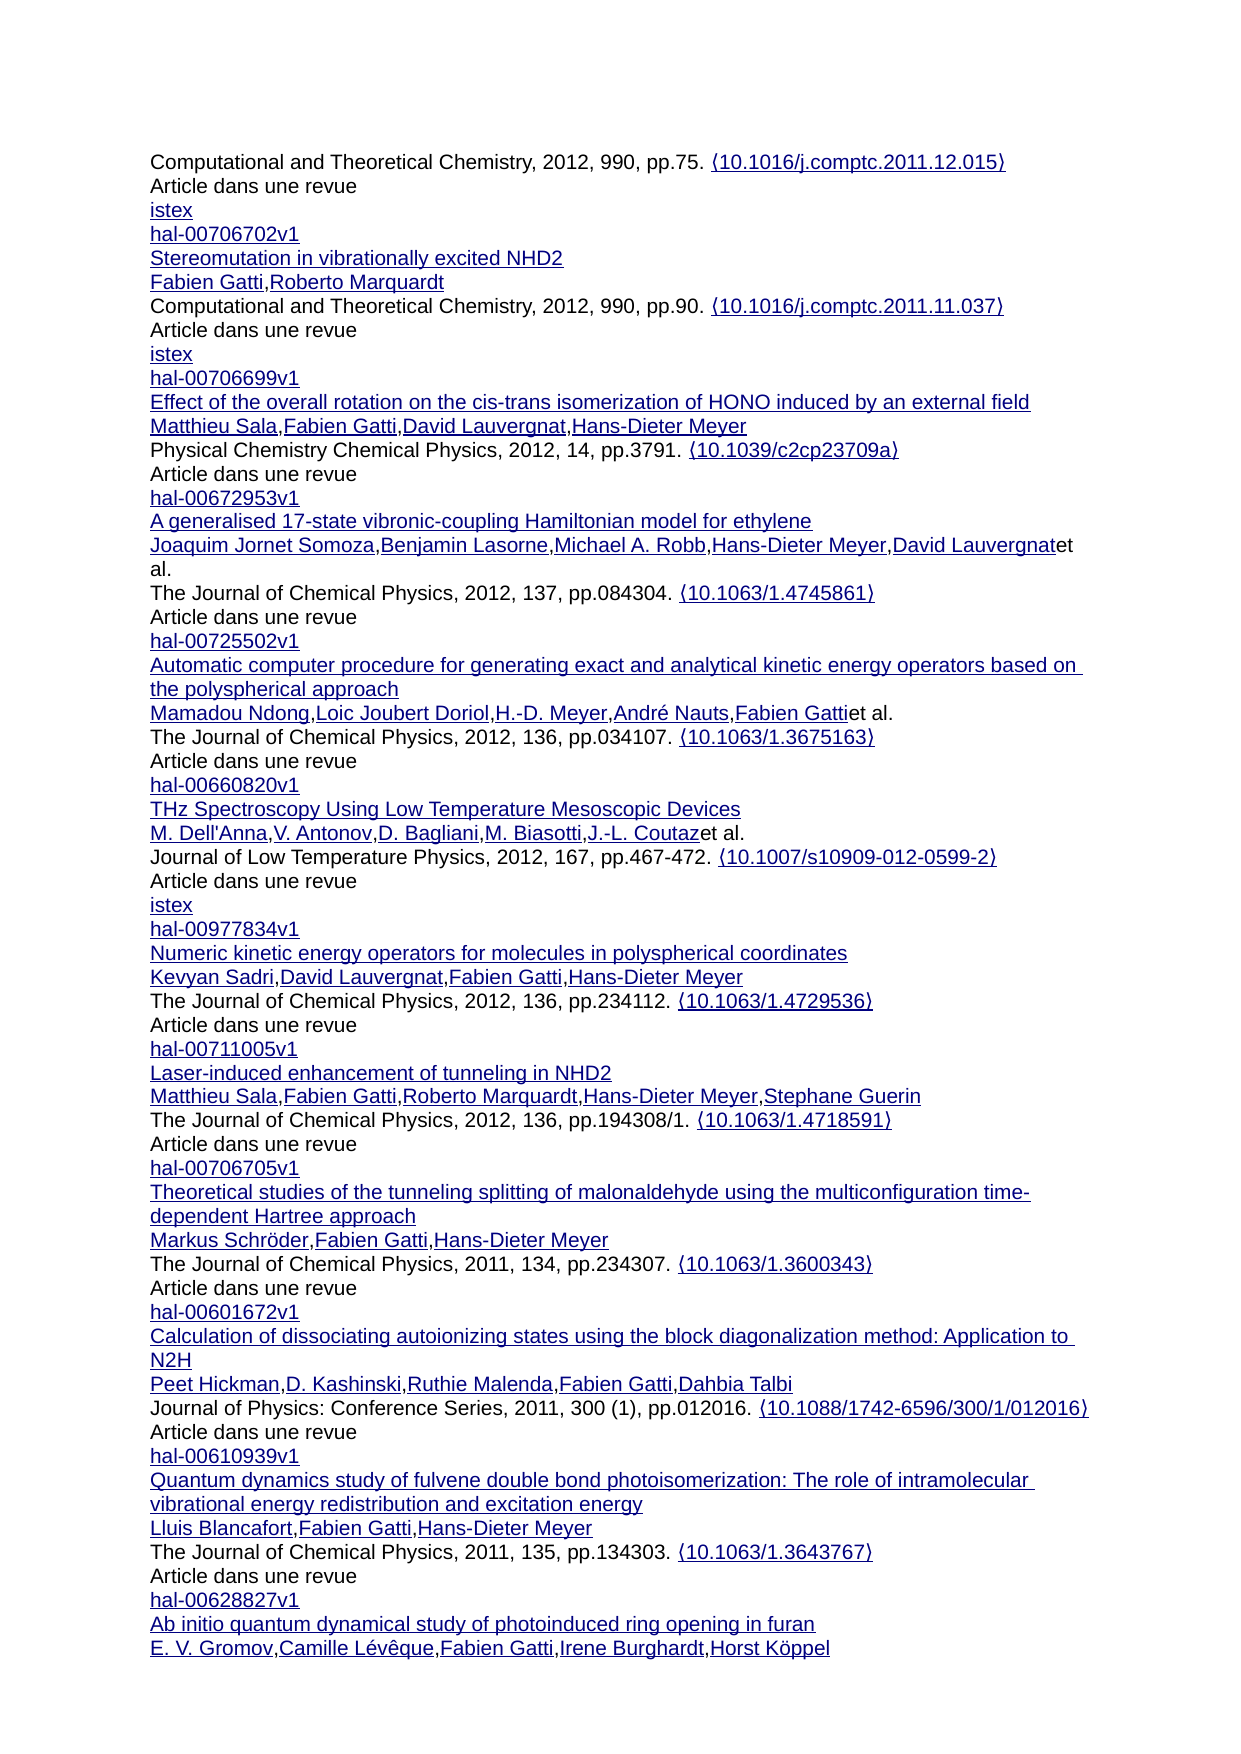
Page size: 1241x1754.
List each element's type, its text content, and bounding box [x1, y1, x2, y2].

table_cell Ab initio quantum dynamical study of photoinduced ring opening in furan E. V. Gromov,Camille Lévêque,Fabien Gatti,Irene Burghardt,Horst Köppel [150, 1611, 1090, 1659]
table_cell Numeric kinetic energy operators for molecules in polyspherical coordinates Kevyan Sadri,David Lauvergnat,Fabien Gatti,Hans-Dieter Meyer The Journal of Chemical Physics, 2012, 136, pp.234112. ⟨10.1063/1.4729536⟩ Article dans une revue hal-00711005v1 [150, 941, 1090, 1060]
table_cell Automatic computer procedure for generating exact and analytical kinetic energy operators based on the polyspherical approach Mamadou Ndong,Loic Joubert Doriol,H.-D. Meyer,André Nauts,Fabien Gattiet al. The Journal of Chemical Physics, 2012, 136, pp.034107. ⟨10.1063/1.3675163⟩ Article dans une revue hal-00660820v1 [150, 653, 1090, 797]
table_cell THz Spectroscopy Using Low Temperature Mesoscopic Devices M. Dell'Anna,V. Antonov,D. Bagliani,M. Biasotti,J.-L. Coutazet al. Journal of Low Temperature Physics, 2012, 167, pp.467-472. ⟨10.1007/s10909-012-0599-2⟩ Article dans une revue istex hal-00977834v1 [150, 797, 1090, 941]
table_cell Calculation of dissociating autoionizing states using the block diagonalization method: Application to N2H Peet Hickman,D. Kashinski,Ruthie Malenda,Fabien Gatti,Dahbia Talbi Journal of Physics: Conference Series, 2011, 300 (1), pp.012016. ⟨10.1088/1742-6596/300/1/012016⟩ Article dans une revue hal-00610939v1 [150, 1324, 1090, 1468]
table_cell A generalised 17-state vibronic-coupling Hamiltonian model for ethylene Joaquim Jornet Somoza,Benjamin Lasorne,Michael A. Robb,Hans-Dieter Meyer,David Lauvergnatet al. The Journal of Chemical Physics, 2012, 137, pp.084304. ⟨10.1063/1.4745861⟩ Article dans une revue hal-00725502v1 [150, 509, 1090, 653]
table_cell Effect of the overall rotation on the cis-trans isomerization of HONO induced by an external field Matthieu Sala,Fabien Gatti,David Lauvergnat,Hans-Dieter Meyer Physical Chemistry Chemical Physics, 2012, 14, pp.3791. ⟨10.1039/c2cp23709a⟩ Article dans une revue hal-00672953v1 [150, 390, 1090, 509]
table_cell Theoretical studies of the tunneling splitting of malonaldehyde using the multiconfiguration time-dependent Hartree approach Markus Schröder,Fabien Gatti,Hans-Dieter Meyer The Journal of Chemical Physics, 2011, 134, pp.234307. ⟨10.1063/1.3600343⟩ Article dans une revue hal-00601672v1 [150, 1180, 1090, 1324]
table_cell Stereomutation in vibrationally excited NHD2 Fabien Gatti,Roberto Marquardt Computational and Theoretical Chemistry, 2012, 990, pp.90. ⟨10.1016/j.comptc.2011.11.037⟩ Article dans une revue istex hal-00706699v1 [150, 246, 1090, 389]
table_cell Quantum dynamics study of fulvene double bond photoisomerization: The role of intramolecular vibrational energy redistribution and excitation energy Lluis Blancafort,Fabien Gatti,Hans-Dieter Meyer The Journal of Chemical Physics, 2011, 135, pp.134303. ⟨10.1063/1.3643767⟩ Article dans une revue hal-00628827v1 [150, 1468, 1090, 1611]
table_cell Computational and Theoretical Chemistry, 2012, 990, pp.75. ⟨10.1016/j.comptc.2011.12.015⟩ Article dans une revue istex hal-00706702v1 [150, 150, 1090, 246]
table_cell Laser-induced enhancement of tunneling in NHD2 Matthieu Sala,Fabien Gatti,Roberto Marquardt,Hans-Dieter Meyer,Stephane Guerin The Journal of Chemical Physics, 2012, 136, pp.194308/1. ⟨10.1063/1.4718591⟩ Article dans une revue hal-00706705v1 [150, 1060, 1090, 1180]
